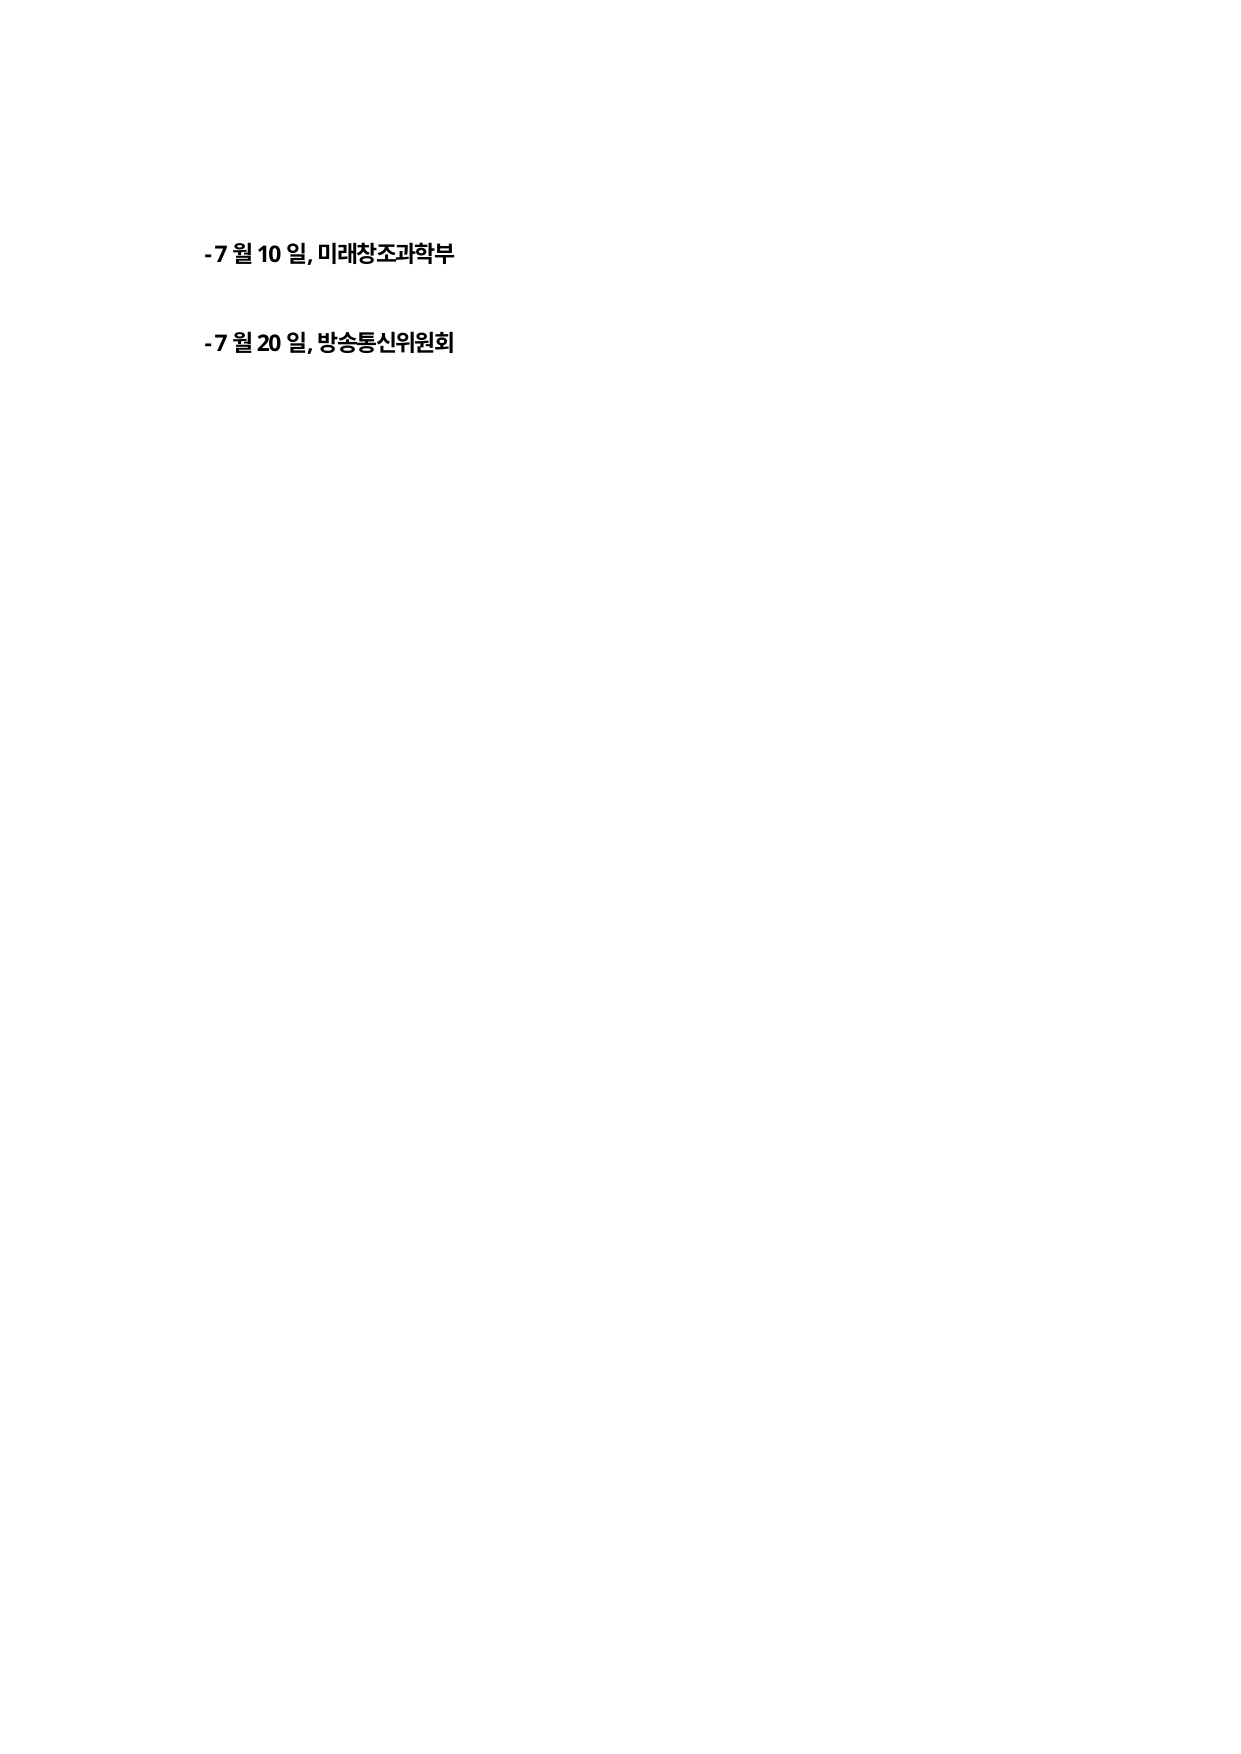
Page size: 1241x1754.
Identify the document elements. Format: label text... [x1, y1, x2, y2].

text - 7월 10일, 미래창조과학부 [204, 236, 1063, 311]
text - 7월 20일, 방송통신위원회 [204, 325, 1063, 358]
